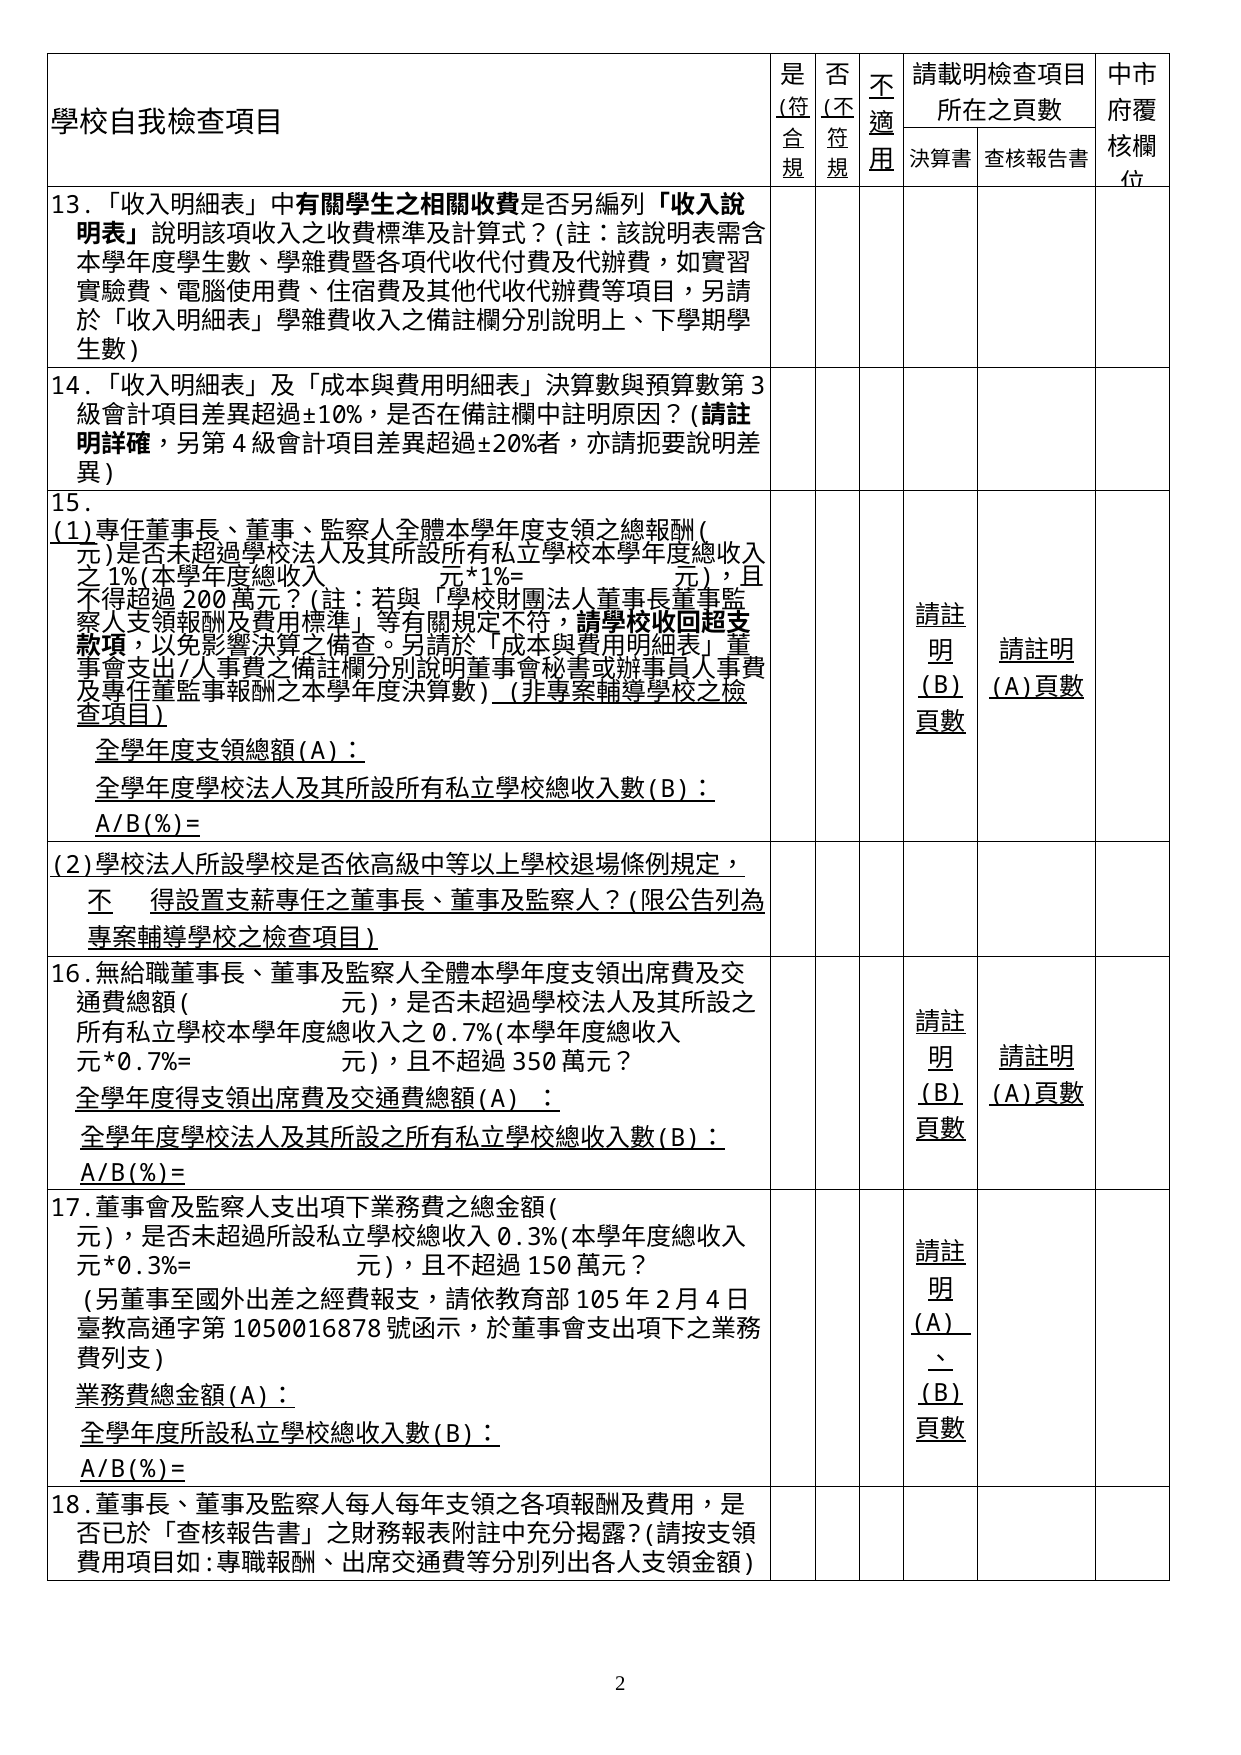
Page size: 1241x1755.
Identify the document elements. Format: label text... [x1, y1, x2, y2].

table_cell [816, 187, 859, 367]
table_cell [816, 842, 859, 956]
table_cell [1096, 842, 1169, 956]
table_cell [860, 491, 903, 841]
table_header 中市府覆核欄位 [1096, 54, 1169, 186]
table_cell 請註明(B)頁數 [904, 957, 977, 1189]
table_cell [904, 187, 977, 367]
table_cell [816, 368, 859, 490]
table_cell [771, 1487, 815, 1580]
table_cell 14.「收入明細表」及「成本與費用明細表」決算數與預算數第3級會計項目差異超過±10%，是否在備註欄中註明原因？(請註明詳確，另第4級會計項目差異超過±20%者，亦請扼要說明差異) [48, 368, 770, 490]
table_cell [816, 491, 859, 841]
table_cell 16.無給職董事長、董事及監察人全體本學年度支領出席費及交通費總額( 元)，是否未超過學校法人及其所設之所有私立學校本學年度總收入之0.7%(本學年度總收入 元*0.7%= 元)，且不超過350萬元？ 全學年度得支領出席費及交通費總額(A) ： 全學年度學校法人及其所設之所有私立學校總收入數(B)： A/B(%)= [48, 957, 770, 1189]
table_cell 請註明(B)頁數 [904, 491, 977, 841]
table_cell [904, 842, 977, 956]
table_cell [860, 842, 903, 956]
table_cell 15. (1)專任董事長、董事、監察人全體本學年度支領之總報酬( 元)是否未超過學校法人及其所設所有私立學校本學年度總收入之1%(本學年度總收入 元*1%= 元)，且不得超過200萬元？(註：若與「學校財團法人董事長董事監察人支領報酬及費用標準」等有關規定不符，請學校收回超支款項，以免影響決算之備查。另請於「成本與費用明細表」董事會支出/人事費之備註欄分別說明董事會秘書或辦事員人事費及專任董監事報酬之本學年度決算數) (非專案輔導學校之檢查項目) 全學年度支領總額(A)： 全學年度學校法人及其所設所有私立學校總收入數(B)： A/B(%)= [48, 491, 770, 841]
table_cell [860, 1487, 903, 1580]
table_cell [771, 368, 815, 490]
table_cell [860, 187, 903, 367]
table_cell 17.董事會及監察人支出項下業務費之總金額( 元)，是否未超過所設私立學校總收入0.3%(本學年度總收入 元*0.3%= 元)，且不超過150萬元？ (另董事至國外出差之經費報支，請依教育部105年2月4日臺教高通字第1050016878號函示，於董事會支出項下之業務費列支) 業務費總金額(A)： 全學年度所設私立學校總收入數(B)： A/B(%)= [48, 1190, 770, 1486]
table_cell [978, 368, 1095, 490]
table_cell [978, 1487, 1095, 1580]
table_cell 查核報告書 [978, 128, 1095, 186]
table_header 請載明檢查項目所在之頁數 [904, 54, 1095, 127]
table_cell 請註明(A)頁數 [978, 957, 1095, 1189]
table_cell (2)學校法人所設學校是否依高級中等以上學校退場條例規定，不 得設置支薪專任之董事長、董事及監察人？(限公告列為專案輔導學校之檢查項目) [48, 842, 770, 956]
table_header 不適用 [860, 54, 903, 186]
table_cell [1096, 187, 1169, 367]
table_cell [771, 957, 815, 1189]
table_cell [1096, 491, 1169, 841]
table_cell 請註明(A)頁數 [978, 491, 1095, 841]
table_cell 請註明(A) 、(B)頁數 [904, 1190, 977, 1486]
table_cell [978, 842, 1095, 956]
table_cell [771, 1190, 815, 1486]
table_cell [816, 1487, 859, 1580]
table_cell [1096, 957, 1169, 1189]
table_cell [771, 491, 815, 841]
table_cell [771, 842, 815, 956]
table_cell [860, 368, 903, 490]
table_cell 13.「收入明細表」中有關學生之相關收費是否另編列「收入說明表」說明該項收入之收費標準及計算式？(註：該說明表需含本學年度學生數、學雜費暨各項代收代付費及代辦費，如實習實驗費、電腦使用費、住宿費及其他代收代辦費等項目，另請於「收入明細表」學雜費收入之備註欄分別說明上、下學期學生數) [48, 187, 770, 367]
table_cell [860, 1190, 903, 1486]
table_cell 18.董事長、董事及監察人每人每年支領之各項報酬及費用，是否已於「查核報告書」之財務報表附註中充分揭露?(請按支領費用項目如:專職報酬、出席交通費等分別列出各人支領金額) [48, 1487, 770, 1580]
table_cell [904, 1487, 977, 1580]
table_header 學校自我檢查項目 [48, 54, 770, 186]
table_cell [1096, 368, 1169, 490]
table_cell [816, 957, 859, 1189]
table_cell [978, 187, 1095, 367]
table_cell [978, 1190, 1095, 1486]
table_cell [1096, 1190, 1169, 1486]
table_header 是 (符合規定) [771, 54, 815, 186]
table_cell [860, 957, 903, 1189]
table_cell [771, 187, 815, 367]
table_cell [1096, 1487, 1169, 1580]
table_header 否 (不符規定) [816, 54, 859, 186]
table_cell [816, 1190, 859, 1486]
table_cell 決算書 [904, 128, 977, 186]
table_cell [904, 368, 977, 490]
